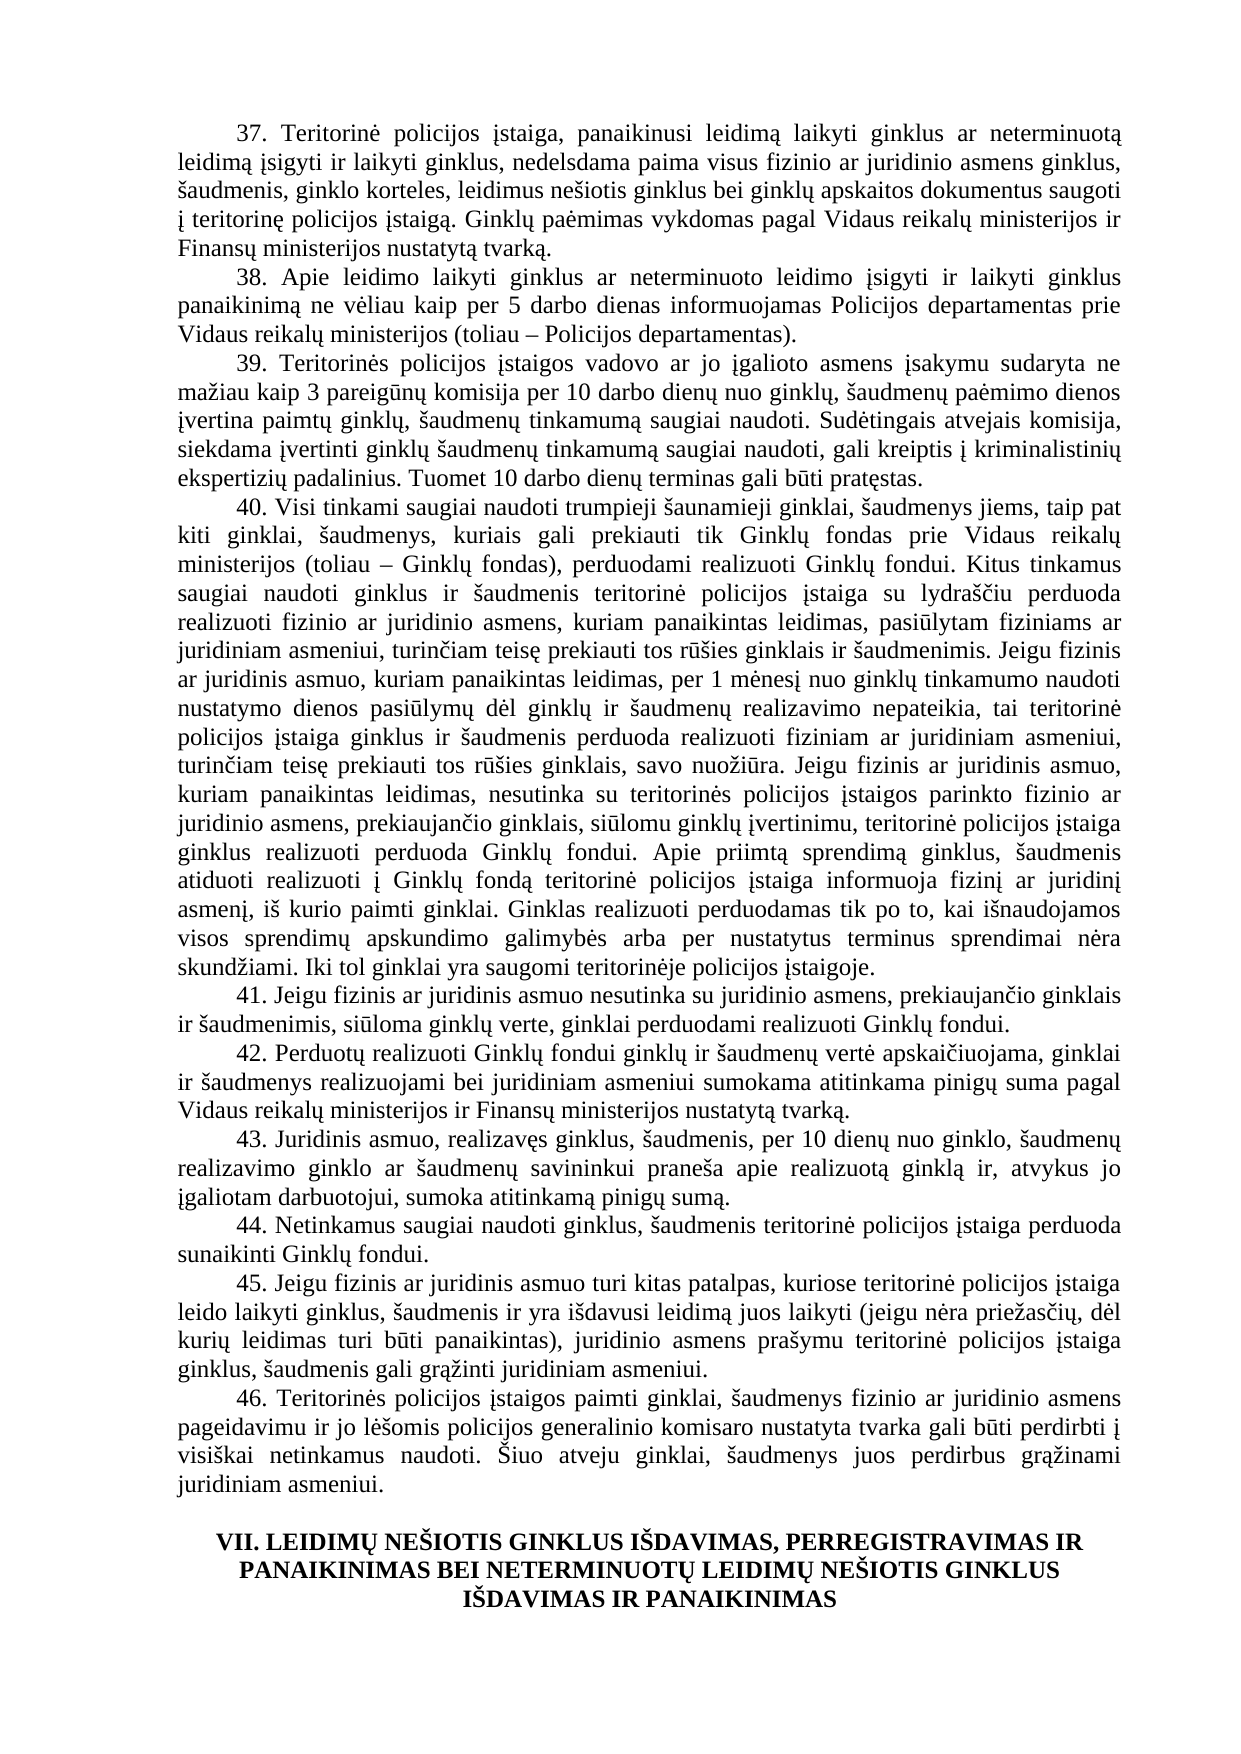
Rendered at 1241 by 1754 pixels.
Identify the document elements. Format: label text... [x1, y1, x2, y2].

text 43. Juridinis asmuo, realizavęs ginklus, šaudmenis, per 10 dienų nuo ginklo, šaudmenų realizavimo ginklo ar šaudmenų savininkui praneša apie realizuotą ginklą ir, atvykus jo įgaliotam darbuotojui, sumoka atitinkamą pinigų sumą. [177, 1124, 1122, 1211]
text 37. Teritorinė policijos įstaiga, panaikinusi leidimą laikyti ginklus ar neterminuotą leidimą įsigyti ir laikyti ginklus, nedelsdama paima visus fizinio ar juridinio asmens ginklus, šaudmenis, ginklo korteles, leidimus nešiotis ginklus bei ginklų apskaitos dokumentus saugoti į teritorinę policijos įstaigą. Ginklų paėmimas vykdomas pagal Vidaus reikalų ministerijos ir Finansų ministerijos nustatytą tvarką. [177, 118, 1122, 262]
text 45. Jeigu fizinis ar juridinis asmuo turi kitas patalpas, kuriose teritorinė policijos įstaiga leido laikyti ginklus, šaudmenis ir yra išdavusi leidimą juos laikyti (jeigu nėra priežasčių, dėl kurių leidimas turi būti panaikintas), juridinio asmens prašymu teritorinė policijos įstaiga ginklus, šaudmenis gali grąžinti juridiniam asmeniui. [177, 1268, 1122, 1383]
text 42. Perduotų realizuoti Ginklų fondui ginklų ir šaudmenų vertė apskaičiuojama, ginklai ir šaudmenys realizuojami bei juridiniam asmeniui sumokama atitinkama pinigų suma pagal Vidaus reikalų ministerijos ir Finansų ministerijos nustatytą tvarką. [177, 1038, 1122, 1124]
text 44. Netinkamus saugiai naudoti ginklus, šaudmenis teritorinė policijos įstaiga perduoda sunaikinti Ginklų fondui. [177, 1211, 1122, 1268]
text 40. Visi tinkami saugiai naudoti trumpieji šaunamieji ginklai, šaudmenys jiems, taip pat kiti ginklai, šaudmenys, kuriais gali prekiauti tik Ginklų fondas prie Vidaus reikalų ministerijos (toliau – Ginklų fondas), perduodami realizuoti Ginklų fondui. Kitus tinkamus saugiai naudoti ginklus ir šaudmenis teritorinė policijos įstaiga su lydraščiu perduoda realizuoti fizinio ar juridinio asmens, kuriam panaikintas leidimas, pasiūlytam fiziniams ar juridiniam asmeniui, turinčiam teisę prekiauti tos rūšies ginklais ir šaudmenimis. Jeigu fizinis ar juridinis asmuo, kuriam panaikintas leidimas, per 1 mėnesį nuo ginklų tinkamumo naudoti nustatymo dienos pasiūlymų dėl ginklų ir šaudmenų realizavimo nepateikia, tai teritorinė policijos įstaiga ginklus ir šaudmenis perduoda realizuoti fiziniam ar juridiniam asmeniui, turinčiam teisę prekiauti tos rūšies ginklais, savo nuožiūra. Jeigu fizinis ar juridinis asmuo, kuriam panaikintas leidimas, nesutinka su teritorinės policijos įstaigos parinkto fizinio ar juridinio asmens, prekiaujančio ginklais, siūlomu ginklų įvertinimu, teritorinė policijos įstaiga ginklus realizuoti perduoda Ginklų fondui. Apie priimtą sprendimą ginklus, šaudmenis atiduoti realizuoti į Ginklų fondą teritorinė policijos įstaiga informuoja fizinį ar juridinį asmenį, iš kurio paimti ginklai. Ginklas realizuoti perduodamas tik po to, kai išnaudojamos visos sprendimų apskundimo galimybės arba per nustatytus terminus sprendimai nėra skundžiami. Iki tol ginklai yra saugomi teritorinėje policijos įstaigoje. [177, 492, 1122, 981]
text 39. Teritorinės policijos įstaigos vadovo ar jo įgalioto asmens įsakymu sudaryta ne mažiau kaip 3 pareigūnų komisija per 10 darbo dienų nuo ginklų, šaudmenų paėmimo dienos įvertina paimtų ginklų, šaudmenų tinkamumą saugiai naudoti. Sudėtingais atvejais komisija, siekdama įvertinti ginklų šaudmenų tinkamumą saugiai naudoti, gali kreiptis į kriminalistinių ekspertizių padalinius. Tuomet 10 darbo dienų terminas gali būti pratęstas. [177, 348, 1122, 492]
text VII. LEIDIMŲ NEŠIOTIS GINKLUS IŠDAVIMAS, PERREGISTRAVIMAS IR PANAIKINIMAS BEI NETERMINUOTŲ LEIDIMŲ NEŠIOTIS GINKLUS IŠDAVIMAS IR PANAIKINIMAS [177, 1527, 1122, 1613]
text 38. Apie leidimo laikyti ginklus ar neterminuoto leidimo įsigyti ir laikyti ginklus panaikinimą ne vėliau kaip per 5 darbo dienas informuojamas Policijos departamentas prie Vidaus reikalų ministerijos (toliau – Policijos departamentas). [177, 262, 1122, 348]
text 41. Jeigu fizinis ar juridinis asmuo nesutinka su juridinio asmens, prekiaujančio ginklais ir šaudmenimis, siūloma ginklų verte, ginklai perduodami realizuoti Ginklų fondui. [177, 981, 1122, 1038]
text 46. Teritorinės policijos įstaigos paimti ginklai, šaudmenys fizinio ar juridinio asmens pageidavimu ir jo lėšomis policijos generalinio komisaro nustatyta tvarka gali būti perdirbti į visiškai netinkamus naudoti. Šiuo atveju ginklai, šaudmenys juos perdirbus grąžinami juridiniam asmeniui. [177, 1383, 1122, 1498]
